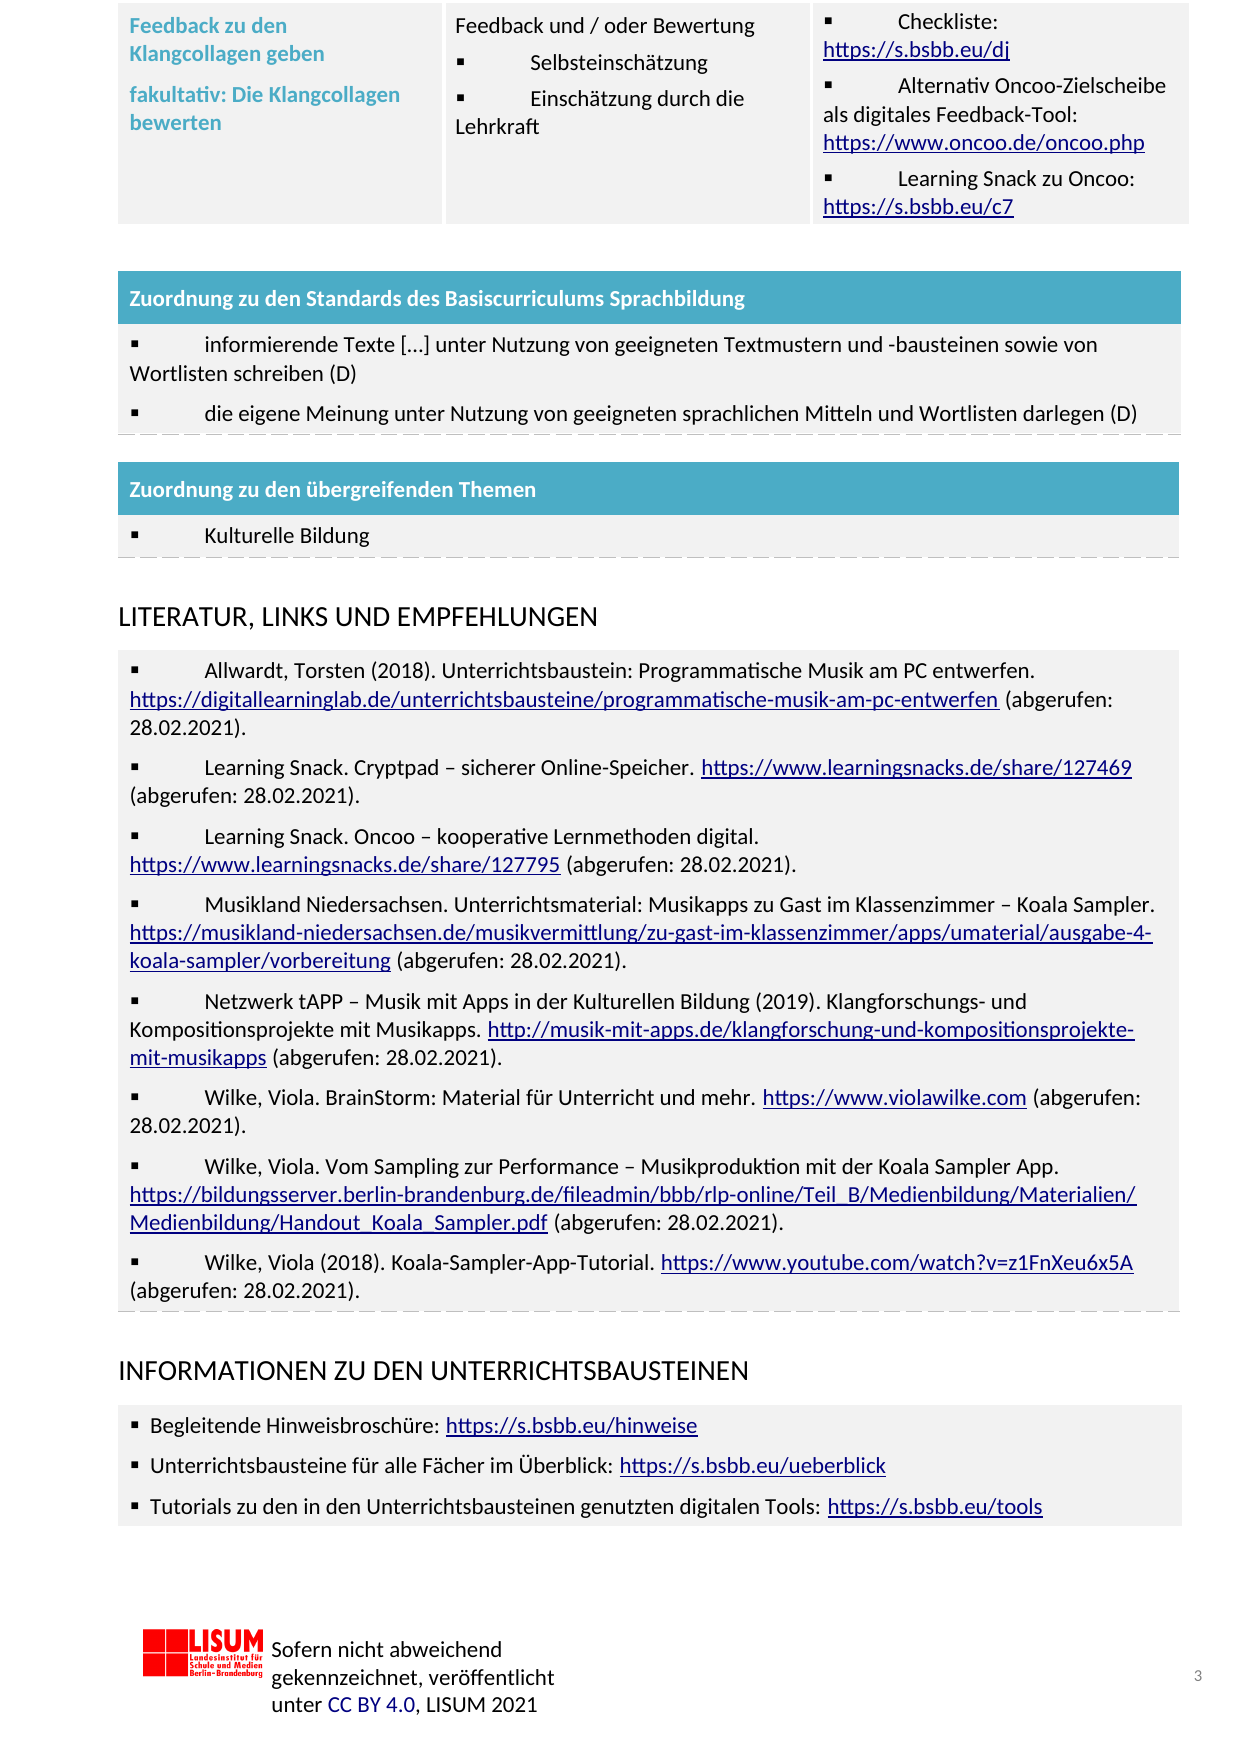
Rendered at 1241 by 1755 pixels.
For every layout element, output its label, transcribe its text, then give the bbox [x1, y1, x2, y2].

table_cell Feedback und / oder Bewertung Selbsteinschätzung Einschätzung durch die Lehrkraft [446, 3, 810, 224]
table_cell Kulturelle Bildung [118, 515, 1179, 557]
table_cell Feedback zu den Klangcollagen geben fakultativ: Die Klangcollagen bewerten [118, 3, 442, 224]
table_header Allwardt, Torsten (2018). Unterrichtsbaustein: Programmatische Musik am PC entwerfen. https://digitallearninglab.de/unterrichtsbausteine/programmatische-musik-am-pc-entwerfen (abgerufen: 28.02.2021). Learning Snack. Cryptpad – sicherer Online-Speicher. https://www.learningsnacks.de/share/127469 (abgerufen: 28.02.2021). Learning Snack. Oncoo – kooperative Lernmethoden digital. https://www.learningsnacks.de/share/127795 (abgerufen: 28.02.2021). Musikland Niedersachsen. Unterrichtsmaterial: Musikapps zu Gast im Klassenzimmer – Koala Sampler. https://musikland-niedersachsen.de/musikvermittlung/zu-gast-im-klassenzimmer/apps/umaterial/ausgabe-4-koala-sampler/vorbereitung (abgerufen: 28.02.2021). Netzwerk tAPP – Musik mit Apps in der Kulturellen Bildung (2019). Klangforschungs- und Kompositionsprojekte mit Musikapps. http://musik-mit-apps.de/klangforschung-und-kompositionsprojekte-mit-musikapps (abgerufen: 28.02.2021). Wilke, Viola. BrainStorm: Material für Unterricht und mehr. https://www.violawilke.com (abgerufen: 28.02.2021). Wilke, Viola. Vom Sampling zur Performance – Musikproduktion mit der Koala Sampler App. https://bildungsserver.berlin-brandenburg.de/fileadmin/bbb/rlp-online/Teil_B/Medienbildung/Materialien/Medienbildung/Handout_Koala_Sampler.pdf (abgerufen: 28.02.2021). Wilke, Viola (2018). Koala-Sampler-App-Tutorial. https://www.youtube.com/watch?v=z1FnXeu6x5A (abgerufen: 28.02.2021). [118, 650, 1179, 1311]
subtitle Literatur, Links und EMPFEHLUNGEN [118, 598, 1187, 634]
table_cell informierende Texte […] unter Nutzung von geeigneten Textmustern und -bausteinen sowie von Wortlisten schreiben (D) die eigene Meinung unter Nutzung von geeigneten sprachlichen Mitteln und Wortlisten darlegen (D) [118, 324, 1181, 433]
table_header Zuordnung zu den übergreifenden Themen [118, 462, 1179, 515]
subtitle Informationen zu den unterrichtsbausteinen [118, 1352, 1187, 1388]
table_header Zuordnung zu den Standards des Basiscurriculums Sprachbildung [118, 271, 1181, 324]
table_header Begleitende Hinweisbroschüre: https://s.bsbb.eu/hinweise Unterrichtsbausteine für alle Fächer im Überblick: https://s.bsbb.eu/ueberblick Tutorials zu den in den Unterrichtsbausteinen genutzten digitalen Tools: https://s.bsbb.eu/tools [118, 1405, 1182, 1526]
table_cell Checkliste: https://s.bsbb.eu/dj Alternativ Oncoo-Zielscheibe als digitales Feedback-Tool: https://www.oncoo.de/oncoo.php Learning Snack zu Oncoo: https://s.bsbb.eu/c7 [813, 3, 1189, 224]
